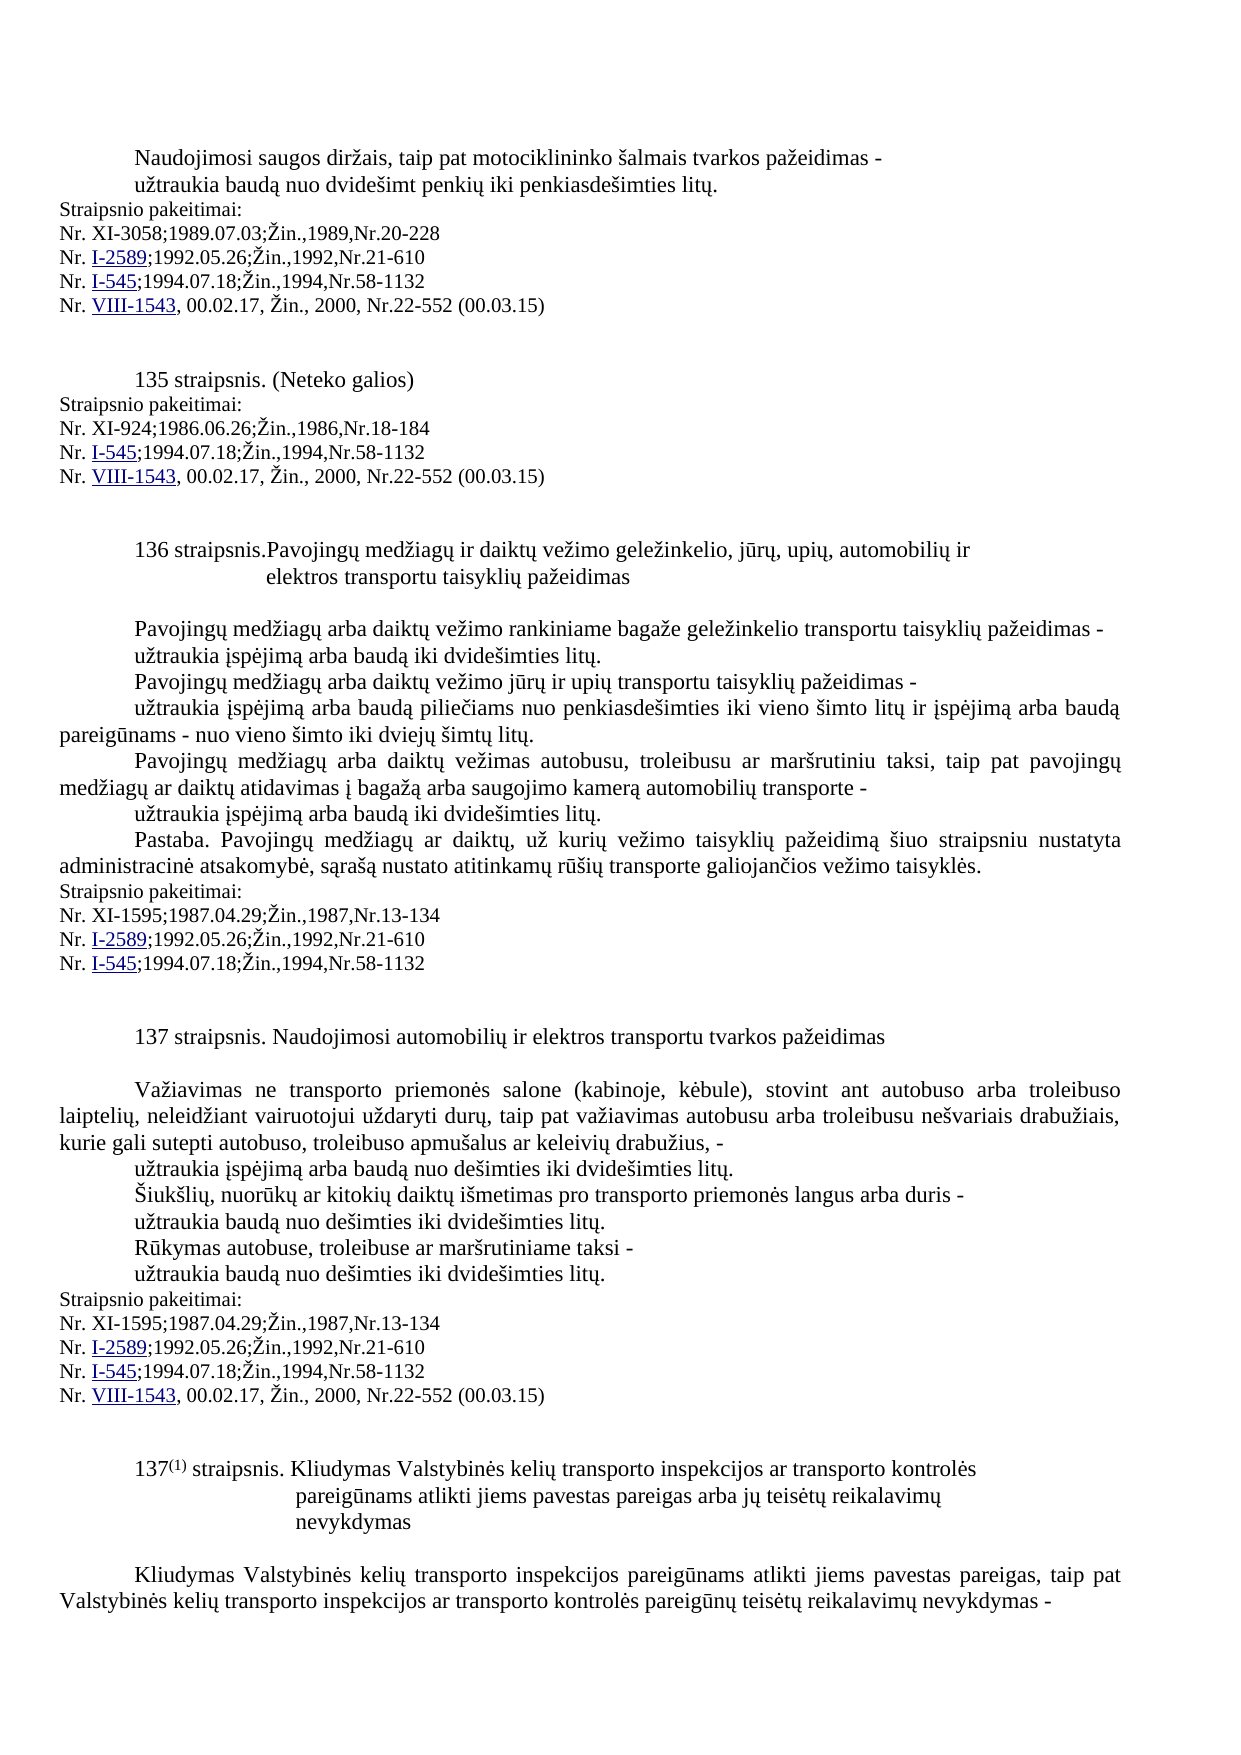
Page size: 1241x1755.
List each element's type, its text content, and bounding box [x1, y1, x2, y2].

text užtraukia įspėjimą arba baudą iki dvidešimties litų. [59, 800, 1122, 826]
text Pastaba. Pavojingų medžiagų ar daiktų, už kurių vežimo taisyklių pažeidimą šiuo straipsniu nustatyta administracinė atsakomybė, sąrašą nustato atitinkamų rūšių transporte galiojančios vežimo taisyklės. [59, 826, 1122, 879]
text užtraukia įspėjimą arba baudą nuo dešimties iki dvidešimties litų. [59, 1155, 1122, 1181]
text Naudojimosi saugos diržais, taip pat motociklininko šalmais tvarkos pažeidimas - [59, 144, 1122, 171]
text užtraukia baudą nuo dvidešimt penkių iki penkiasdešimties litų. [59, 171, 1122, 197]
text Nr. I-545;1994.07.18;Žin.,1994,Nr.58-1132 [59, 951, 1122, 975]
text Nr. VIII-1543, 00.02.17, Žin., 2000, Nr.22-552 (00.03.15) [59, 464, 1122, 488]
text Nr. I-2589;1992.05.26;Žin.,1992,Nr.21-610 [59, 927, 1122, 951]
text Pavojingų medžiagų arba daiktų vežimo jūrų ir upių transportu taisyklių pažeidimas - [59, 668, 1122, 694]
text Straipsnio pakeitimai: [59, 392, 1122, 416]
text Kliudymas Valstybinės kelių transporto inspekcijos pareigūnams atlikti jiems pavestas pareigas, taip pat Valstybinės kelių transporto inspekcijos ar transporto kontrolės pareigūnų teisėtų reikalavimų nevykdymas - [59, 1561, 1122, 1613]
text Pavojingų medžiagų arba daiktų vežimas autobusu, troleibusu ar maršrutiniu taksi, taip pat pavojingų medžiagų ar daiktų atidavimas į bagažą arba saugojimo kamerą automobilių transporte - [59, 747, 1122, 800]
text 137(1) straipsnis. Kliudymas Valstybinės kelių transporto inspekcijos ar transporto kontrolės [134, 1455, 1122, 1482]
text Nr. I-545;1994.07.18;Žin.,1994,Nr.58-1132 [59, 440, 1122, 464]
text Nr. VIII-1543, 00.02.17, Žin., 2000, Nr.22-552 (00.03.15) [59, 293, 1122, 317]
text Nr. I-2589;1992.05.26;Žin.,1992,Nr.21-610 [59, 245, 1122, 269]
text Straipsnio pakeitimai: [59, 197, 1122, 221]
text Nr. XI-1595;1987.04.29;Žin.,1987,Nr.13-134 [59, 903, 1122, 927]
text Nr. I-2589;1992.05.26;Žin.,1992,Nr.21-610 [59, 1335, 1122, 1359]
text Nr. I-545;1994.07.18;Žin.,1994,Nr.58-1132 [59, 269, 1122, 293]
text elektros transportu taisyklių pažeidimas [59, 563, 1122, 589]
text Straipsnio pakeitimai: [59, 1287, 1122, 1311]
text 135 straipsnis. (Neteko galios) [59, 366, 1122, 392]
text užtraukia įspėjimą arba baudą iki dvidešimties litų. [59, 642, 1122, 668]
text Nr. XI-924;1986.06.26;Žin.,1986,Nr.18-184 [59, 416, 1122, 440]
text Pavojingų medžiagų arba daiktų vežimo rankiniame bagaže geležinkelio transportu taisyklių pažeidimas - [59, 615, 1122, 642]
text užtraukia įspėjimą arba baudą piliečiams nuo penkiasdešimties iki vieno šimto litų ir įspėjimą arba baudą pareigūnams - nuo vieno šimto iki dviejų šimtų litų. [59, 694, 1122, 747]
text užtraukia baudą nuo dešimties iki dvidešimties litų. [59, 1208, 1122, 1234]
text pareigūnams atlikti jiems pavestas pareigas arba jų teisėtų reikalavimų [295, 1482, 1122, 1508]
text Nr. XI-3058;1989.07.03;Žin.,1989,Nr.20-228 [59, 221, 1122, 245]
text Rūkymas autobuse, troleibuse ar maršrutiniame taksi - [59, 1234, 1122, 1261]
text Nr. XI-1595;1987.04.29;Žin.,1987,Nr.13-134 [59, 1311, 1122, 1335]
text Šiukšlių, nuorūkų ar kitokių daiktų išmetimas pro transporto priemonės langus arba duris - [59, 1181, 1122, 1208]
text Važiavimas ne transporto priemonės salone (kabinoje, kėbule), stovint ant autobuso arba troleibuso laiptelių, neleidžiant vairuotojui uždaryti durų, taip pat važiavimas autobusu arba troleibusu nešvariais drabužiais, kurie gali sutepti autobuso, troleibuso apmušalus ar keleivių drabužius, - [59, 1076, 1122, 1155]
text užtraukia baudą nuo dešimties iki dvidešimties litų. [59, 1261, 1122, 1287]
text nevykdymas [295, 1508, 1122, 1534]
text Nr. I-545;1994.07.18;Žin.,1994,Nr.58-1132 [59, 1359, 1122, 1383]
text Straipsnio pakeitimai: [59, 879, 1122, 903]
text 137 straipsnis. Naudojimosi automobilių ir elektros transportu tvarkos pažeidimas [134, 1023, 1122, 1050]
text 136 straipsnis.Pavojingų medžiagų ir daiktų vežimo geležinkelio, jūrų, upių, automobilių ir [59, 536, 1122, 563]
text Nr. VIII-1543, 00.02.17, Žin., 2000, Nr.22-552 (00.03.15) [59, 1383, 1122, 1407]
